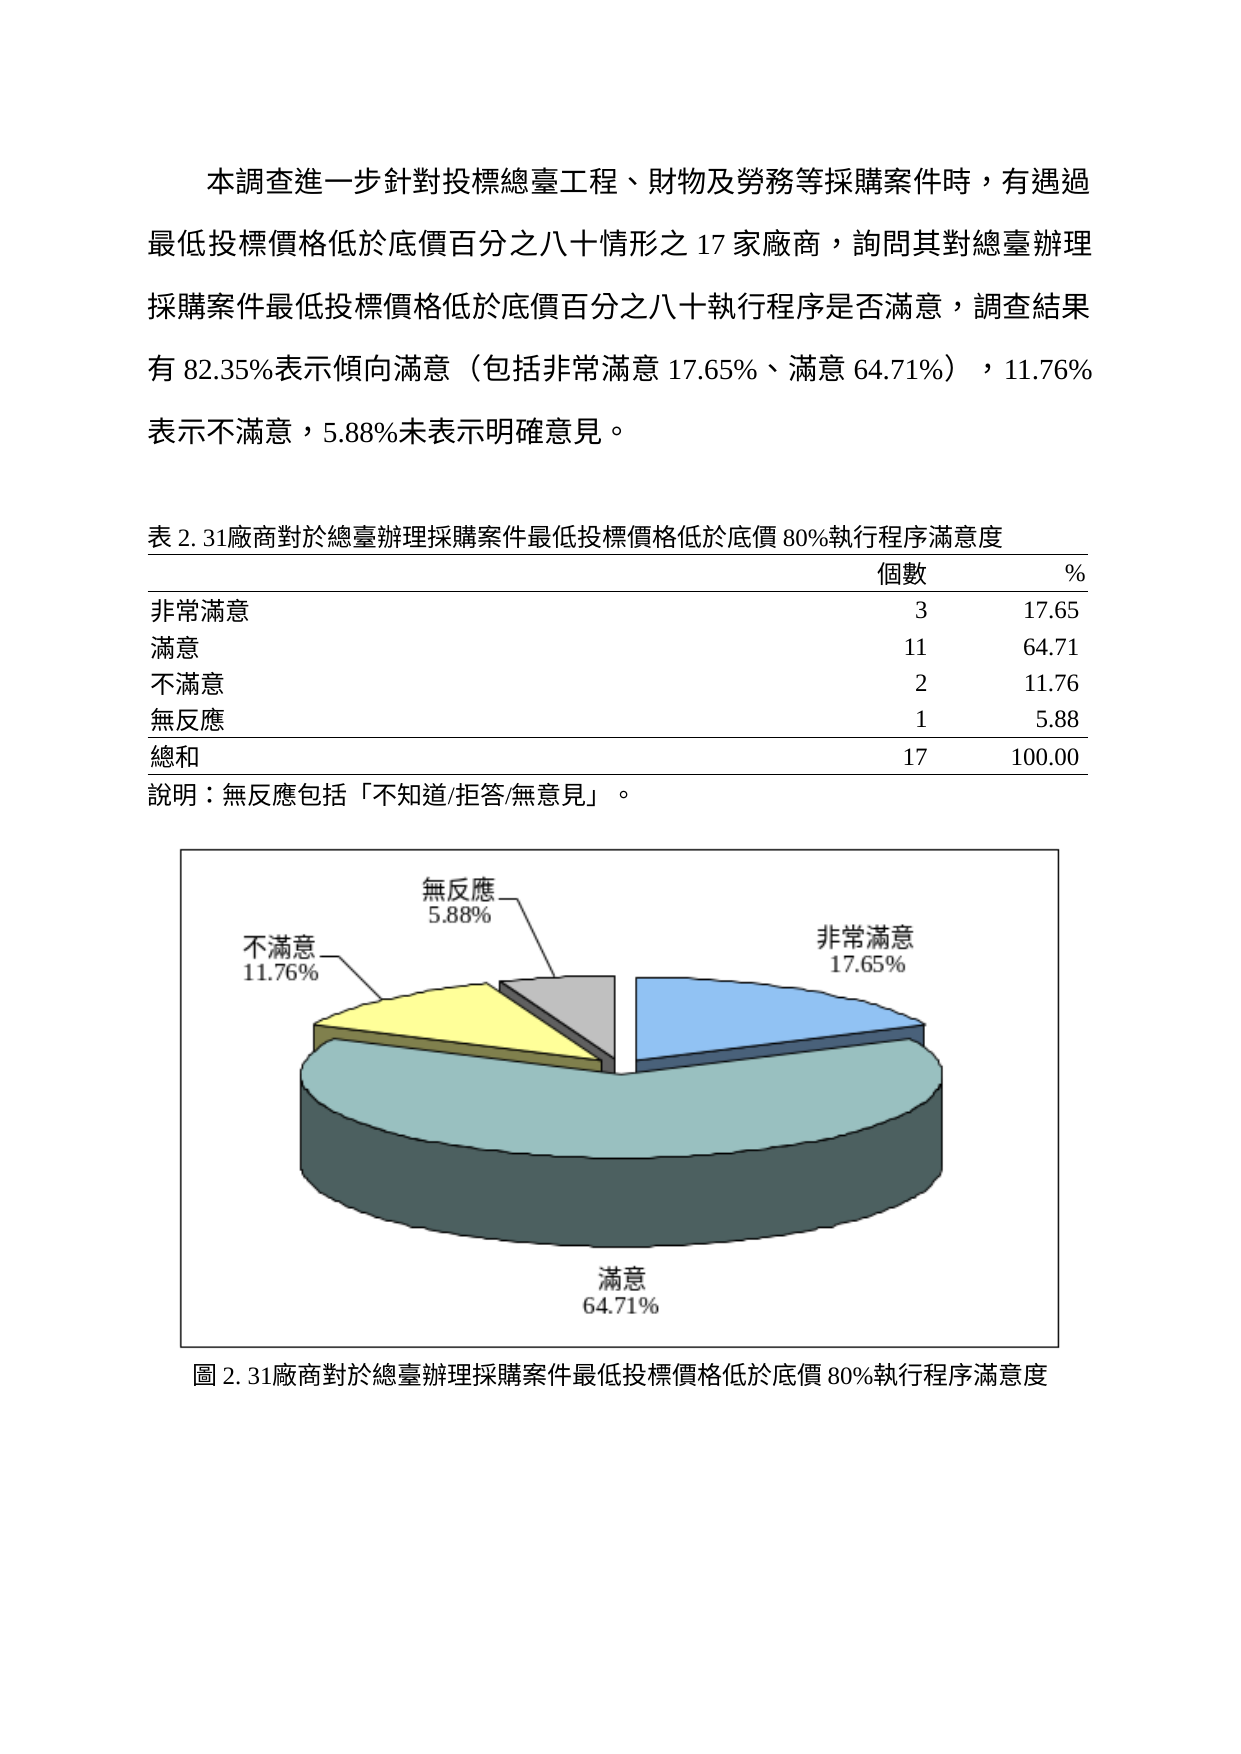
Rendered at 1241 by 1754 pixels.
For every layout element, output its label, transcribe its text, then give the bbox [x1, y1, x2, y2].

table_cell 總和 [148, 738, 772, 774]
table_cell 17.65 [930, 592, 1088, 628]
table_cell 非常滿意 [148, 592, 772, 628]
table_cell 17 [772, 738, 930, 774]
text 說明：無反應包括「不知道/拒答/無意見」。 [148, 775, 1071, 811]
text 本調查進一步針對投標總臺工程、財物及勞務等採購案件時，有遇過最低投標價格低於底價百分之八十情形之17家廠商，詢問其對總臺辦理採購案件最低投標價格低於底價百分之八十執行程序是否滿意，調查結果有82.35%表示傾向滿意（包括非常滿意17.65%、滿意64.71%），11.76%表示不滿意，5.88%未表示明確意見。 [148, 142, 1092, 455]
text 表2. 31廠商對於總臺辦理採購案件最低投標價格低於底價80%執行程序滿意度 [148, 517, 1092, 553]
table_header [148, 555, 772, 591]
table_header 個數 [772, 555, 930, 591]
table_cell 11 [772, 628, 930, 664]
table_cell 64.71 [930, 628, 1088, 664]
text 圖2. 31廠商對於總臺辦理採購案件最低投標價格低於底價80%執行程序滿意度 [148, 1356, 1092, 1392]
table_cell 3 [772, 592, 930, 628]
table_cell 1 [772, 701, 930, 737]
table_cell 2 [772, 664, 930, 701]
table_cell 100.00 [930, 738, 1088, 774]
table_cell 5.88 [930, 701, 1088, 737]
table_header % [930, 555, 1088, 591]
table_cell 無反應 [148, 701, 772, 737]
table_cell 不滿意 [148, 664, 772, 701]
table_cell 11.76 [930, 664, 1088, 701]
table_cell 滿意 [148, 628, 772, 664]
